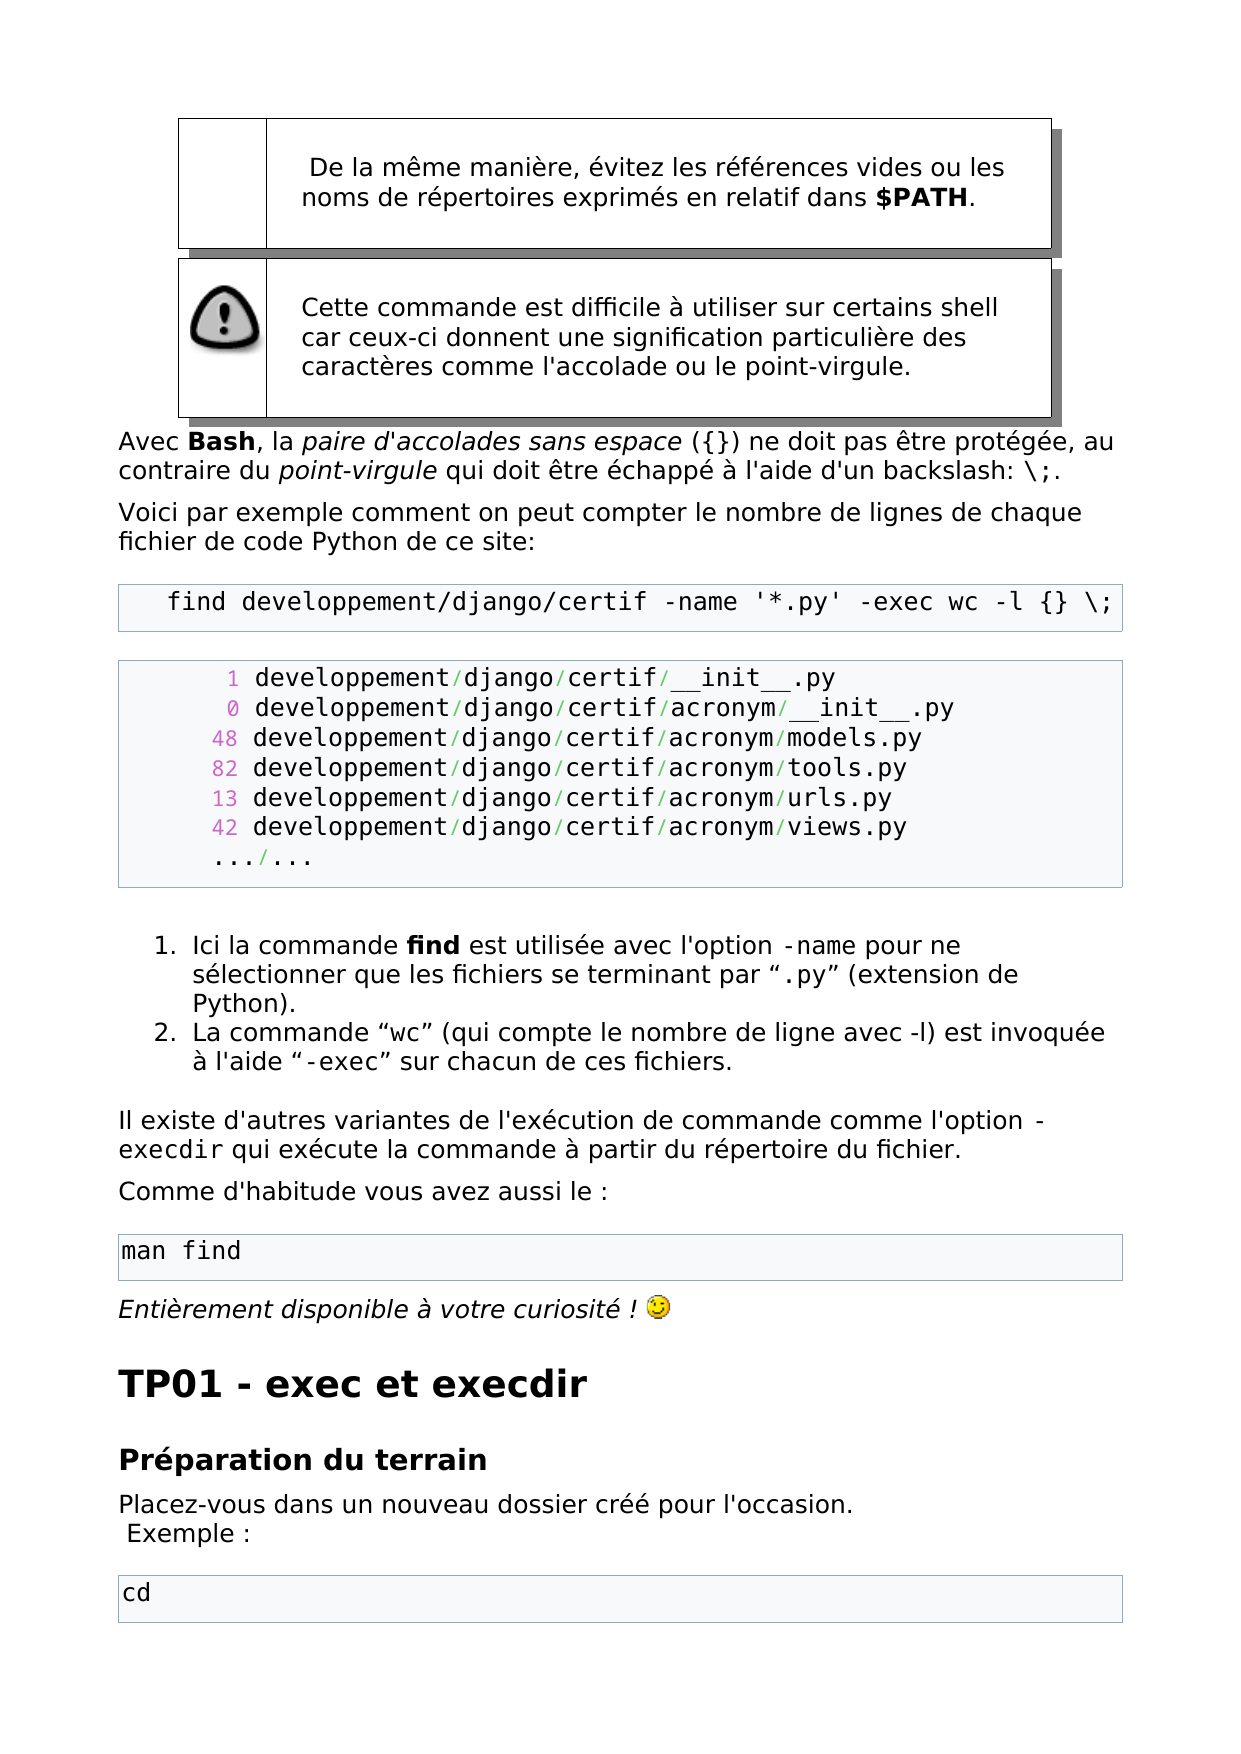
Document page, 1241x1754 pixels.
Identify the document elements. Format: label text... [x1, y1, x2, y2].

table_header Cette commande est difficile à utiliser sur certains shell car ceux-ci donnent une signification particulière des caractères comme l'accolade ou le point-virgule. [267, 259, 1051, 417]
text Avec Bash, la paire d'accolades sans espace ({}) ne doit pas être protégée, au contraire du point-virgule qui doit être échappé à l'aide d'un backslash: \;. [118, 427, 1122, 486]
list Ici la commande find est utilisée avec l'option -name pour ne sélectionner que les fichiers se terminant par “.py” (extension de Python). [177, 931, 1122, 1018]
table_header find developpement/django/certif -name '*.py' -exec wc -l {} \; [119, 585, 1122, 631]
table_header [179, 119, 266, 247]
text Entièrement disponible à votre curiosité ! [118, 1295, 1122, 1325]
subtitle Préparation du terrain [118, 1443, 1122, 1477]
table_header cd [119, 1576, 1122, 1622]
text Il existe d'autres variantes de l'exécution de commande comme l'option -execdir qui exécute la commande à partir du répertoire du fichier. [118, 1106, 1122, 1164]
table_header [179, 259, 266, 417]
picture [646, 1295, 671, 1319]
table_header De la même manière, évitez les références vides ou les noms de répertoires exprimés en relatif dans $PATH. [267, 119, 1051, 247]
text Comme d'habitude vous avez aussi le : [118, 1177, 1122, 1206]
subtitle TP01 - exec et execdir [118, 1362, 1122, 1406]
text Voici par exemple comment on peut compter le nombre de lignes de chaque fichier de code Python de ce site: [118, 498, 1122, 556]
list La commande “wc” (qui compte le nombre de ligne avec -l) est invoquée à l'aide “-exec” sur chacun de ces fichiers. [177, 1018, 1122, 1077]
text Placez-vous dans un nouveau dossier créé pour l'occasion. Exemple : [118, 1490, 1122, 1548]
table_header 1 developpement/django/certif/__init__.py 0 developpement/django/certif/acronym/__init__.py 48 developpement/django/certif/acronym/models.py 82 developpement/django/certif/acronym/tools.py 13 developpement/django/certif/acronym/urls.py 42 developpement/django/certif/acronym/views.py .../... [119, 661, 1122, 887]
picture [190, 281, 266, 357]
table_header man find [119, 1235, 1122, 1280]
